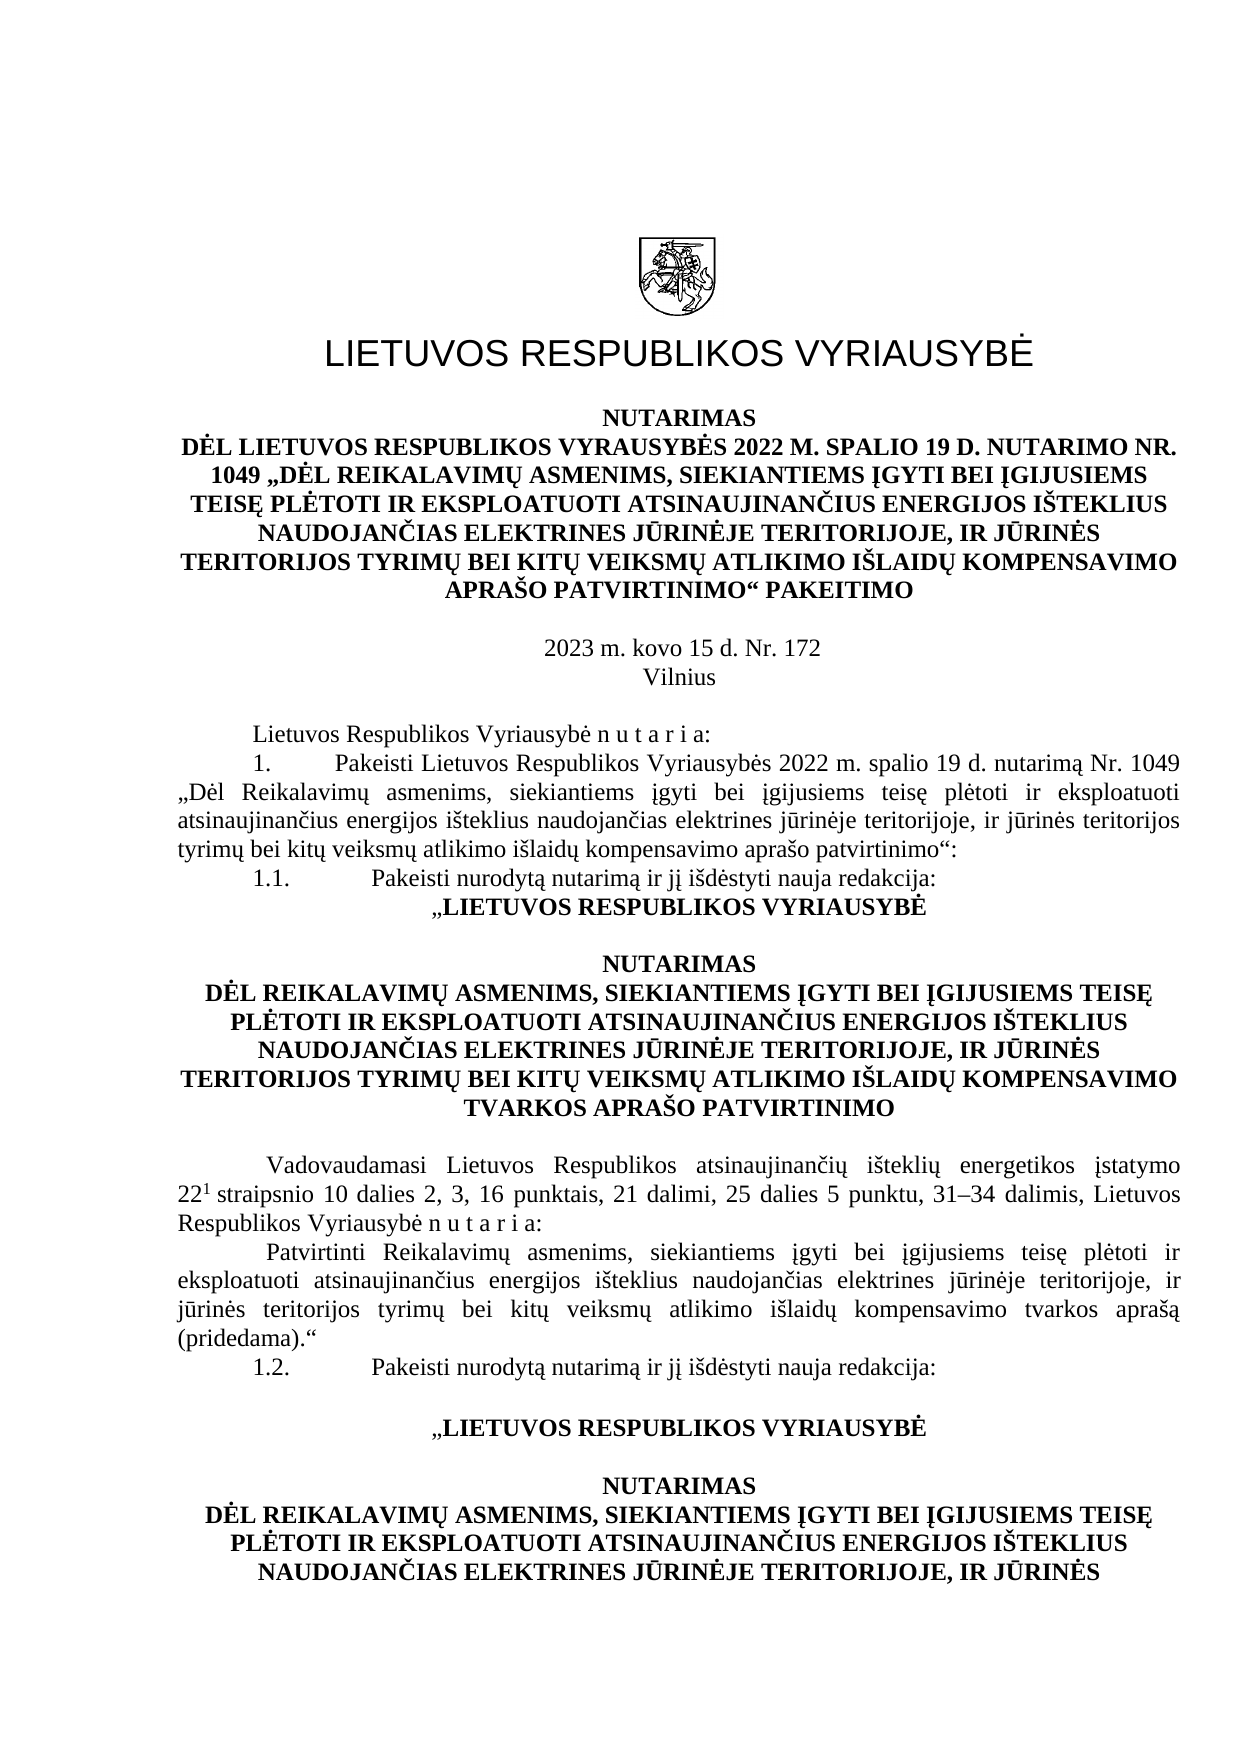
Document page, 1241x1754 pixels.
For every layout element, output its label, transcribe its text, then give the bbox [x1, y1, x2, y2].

text Lietuvos Respublikos Vyriausybė n u t a r i a: [177, 719, 1181, 748]
text 1. Pakeisti Lietuvos Respublikos Vyriausybės 2022 m. spalio 19 d. nutarimą Nr. 1049 „Dėl Reikalavimų asmenims, siekiantiems įgyti bei įgijusiems teisę plėtoti ir eksploatuoti atsinaujinančius energijos išteklius naudojančias elektrines jūrinėje teritorijoje, ir jūrinės teritorijos tyrimų bei kitų veiksmų atlikimo išlaidų kompensavimo aprašo patvirtinimo“: [177, 748, 1181, 863]
text 1.2. Pakeisti nurodytą nutarimą ir jį išdėstyti nauja redakcija: [252, 1352, 1181, 1380]
text 2023 m. kovo 15 d. Nr. 172 [177, 633, 1181, 662]
text Vadovaudamasi Lietuvos Respublikos atsinaujinančių išteklių energetikos įstatymo 221 straipsnio 10 dalies 2, 3, 16 punktais, 21 dalimi, 25 dalies 5 punktu, 31–34 dalimis, Lietuvos Respublikos Vyriausybė n u t a r i a: [177, 1150, 1181, 1237]
text Patvirtinti Reikalavimų asmenims, siekiantiems įgyti bei įgijusiems teisę plėtoti ir eksploatuoti atsinaujinančius energijos išteklius naudojančias elektrines jūrinėje teritorijoje, ir jūrinės teritorijos tyrimų bei kitų veiksmų atlikimo išlaidų kompensavimo tvarkos aprašą (pridedama).“ [177, 1237, 1181, 1352]
text nutarimas [177, 949, 1181, 978]
text nutarimas [177, 403, 1181, 432]
text DĖL REIKALAVIMŲ ASMENIMS, SIEKIANTIEMS ĮGYTI BEI ĮGIJUSIEMS TEISĘ PLĖTOTI IR EKSPLOATUOTI ATSINAUJINANČIUS ENERGIJOS IŠTEKLIUS NAUDOJANČIAS ELEKTRINES JŪRINĖJE TERITORIJOJE, IR JŪRINĖS TERITORIJOS TYRIMŲ BEI KITŲ VEIKSMŲ ATLIKIMO IŠLAIDŲ KOMPENSAVIMO TVARKOS APRAŠO PATVIRTINIMO [177, 978, 1181, 1122]
text nutarimas [177, 1471, 1181, 1500]
text 1.1. Pakeisti nurodytą nutarimą ir jį išdėstyti nauja redakcija: [252, 863, 1181, 892]
text Vilnius [177, 662, 1181, 690]
text Lietuvos Respublikos Vyriausybė [177, 331, 1181, 374]
text DĖL REIKALAVIMŲ ASMENIMS, SIEKIANTIEMS ĮGYTI BEI ĮGIJUSIEMS TEISĘ PLĖTOTI IR EKSPLOATUOTI ATSINAUJINANČIUS ENERGIJOS IŠTEKLIUS NAUDOJANČIAS ELEKTRINES JŪRINĖJE TERITORIJOJE, IR JŪRINĖS [177, 1500, 1181, 1586]
text DĖL LIETUVOS RESPUBLIKOS VYRAUSYBĖS 2022 M. SPALIO 19 D. NUTARIMO NR. 1049 „DĖL REIKALAVIMŲ ASMENIMS, SIEKIANTIEMS ĮGYTI BEI ĮGIJUSIEMS TEISĘ PLĖTOTI IR EKSPLOATUOTI ATSINAUJINANČIUS ENERGIJOS IŠTEKLIUS NAUDOJANČIAS ELEKTRINES JŪRINĖJE TERITORIJOJE, IR JŪRINĖS TERITORIJOS TYRIMŲ BEI KITŲ VEIKSMŲ ATLIKIMO IŠLAIDŲ KOMPENSAVIMO APRAŠO PATVIRTINIMO“ PAKEITIMO [177, 432, 1181, 604]
text „Lietuvos Respublikos Vyriausybė [177, 892, 1181, 920]
text „Lietuvos Respublikos Vyriausybė [177, 1413, 1181, 1442]
